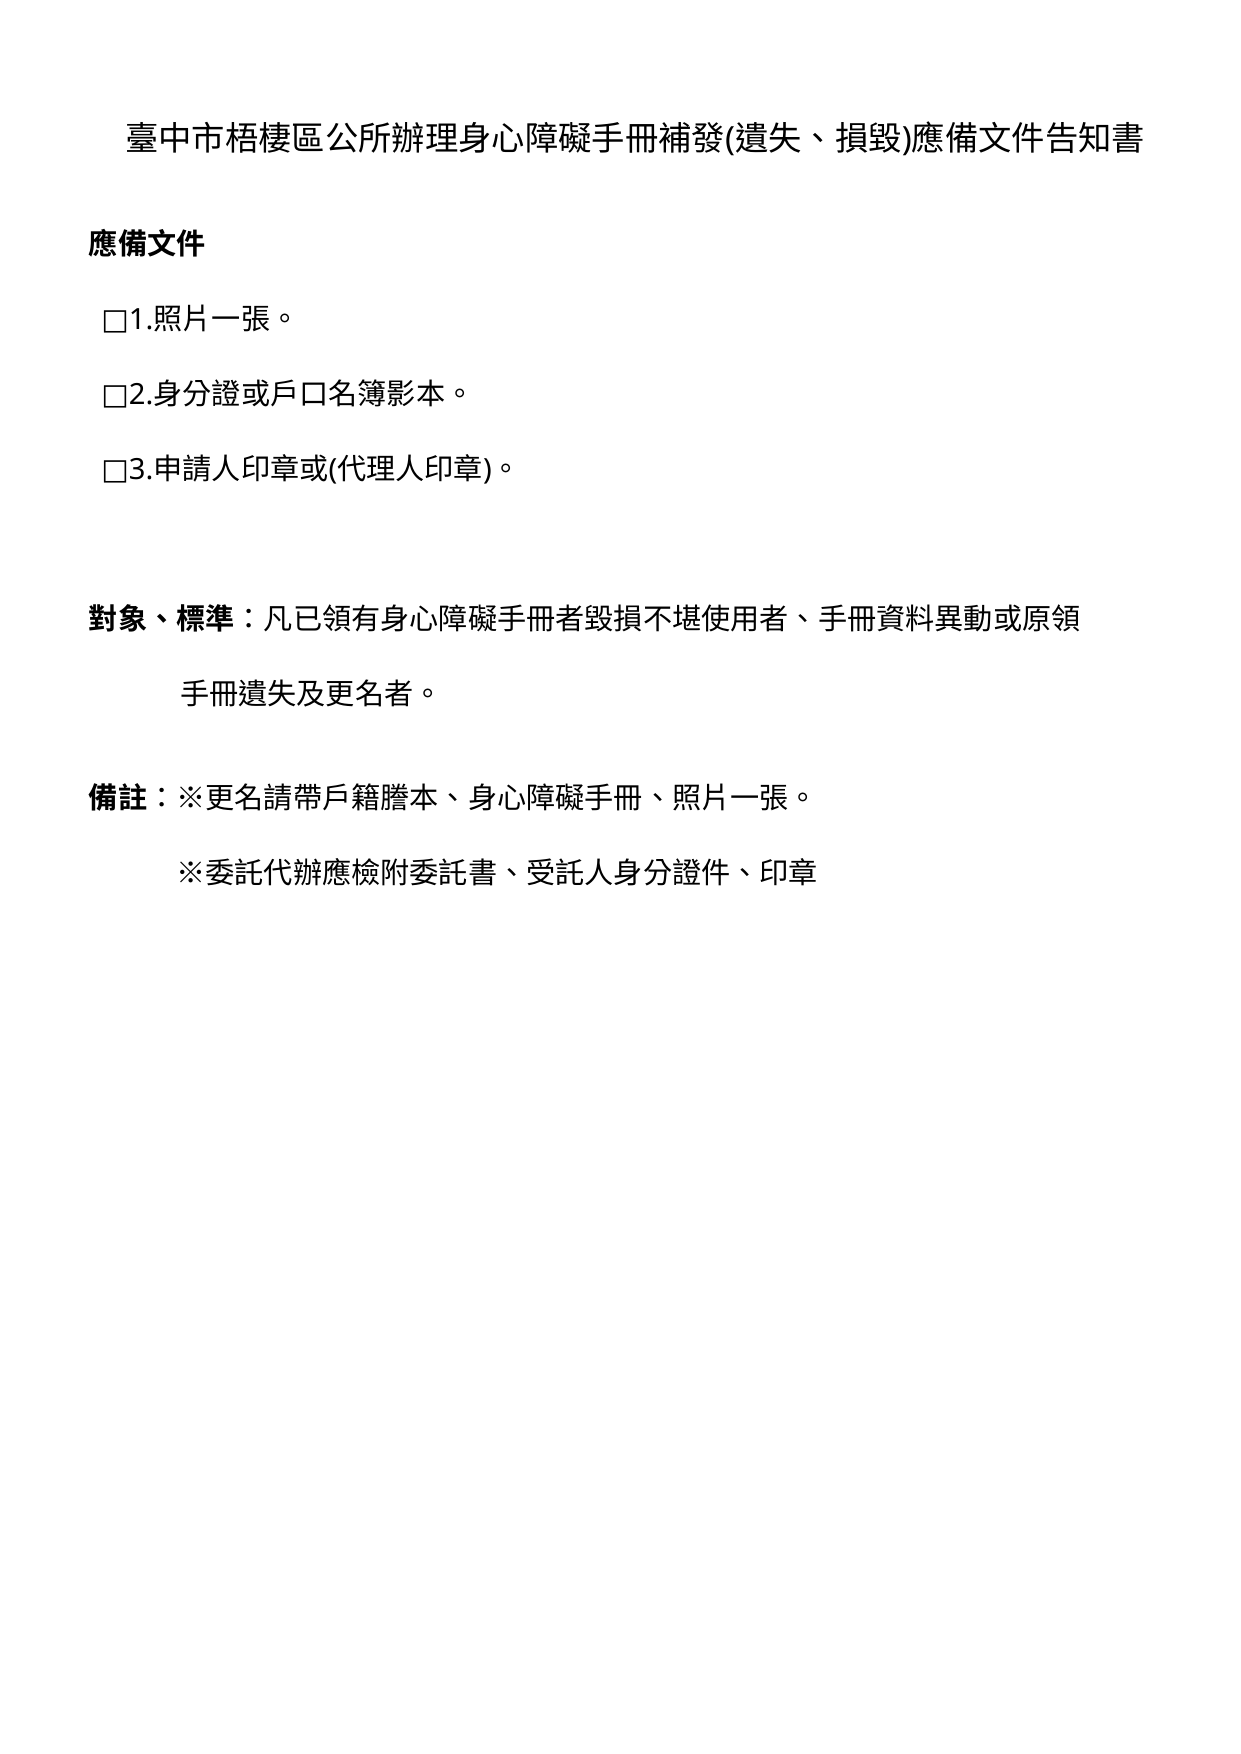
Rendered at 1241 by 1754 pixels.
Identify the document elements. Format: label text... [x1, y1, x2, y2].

text □3.申請人印章或(代理人印章)。 [101, 429, 1181, 504]
text 臺中市梧棲區公所辦理身心障礙手冊補發(遺失、損毀)應備文件告知書 [89, 100, 1181, 175]
text 手冊遺失及更名者。 [89, 654, 1181, 729]
text 應備文件 [89, 204, 1181, 279]
text □1.照片一張。 [101, 279, 1181, 354]
text 備註：※更名請帶戶籍謄本、身心障礙手冊、照片一張。 ※委託代辦應檢附委託書、受託人身分證件、印章 [89, 758, 1181, 908]
text 對象、標準：凡已領有身心障礙手冊者毀損不堪使用者、手冊資料異動或原領 [89, 579, 1181, 654]
text □2.身分證或戶口名簿影本。 [101, 354, 1181, 429]
